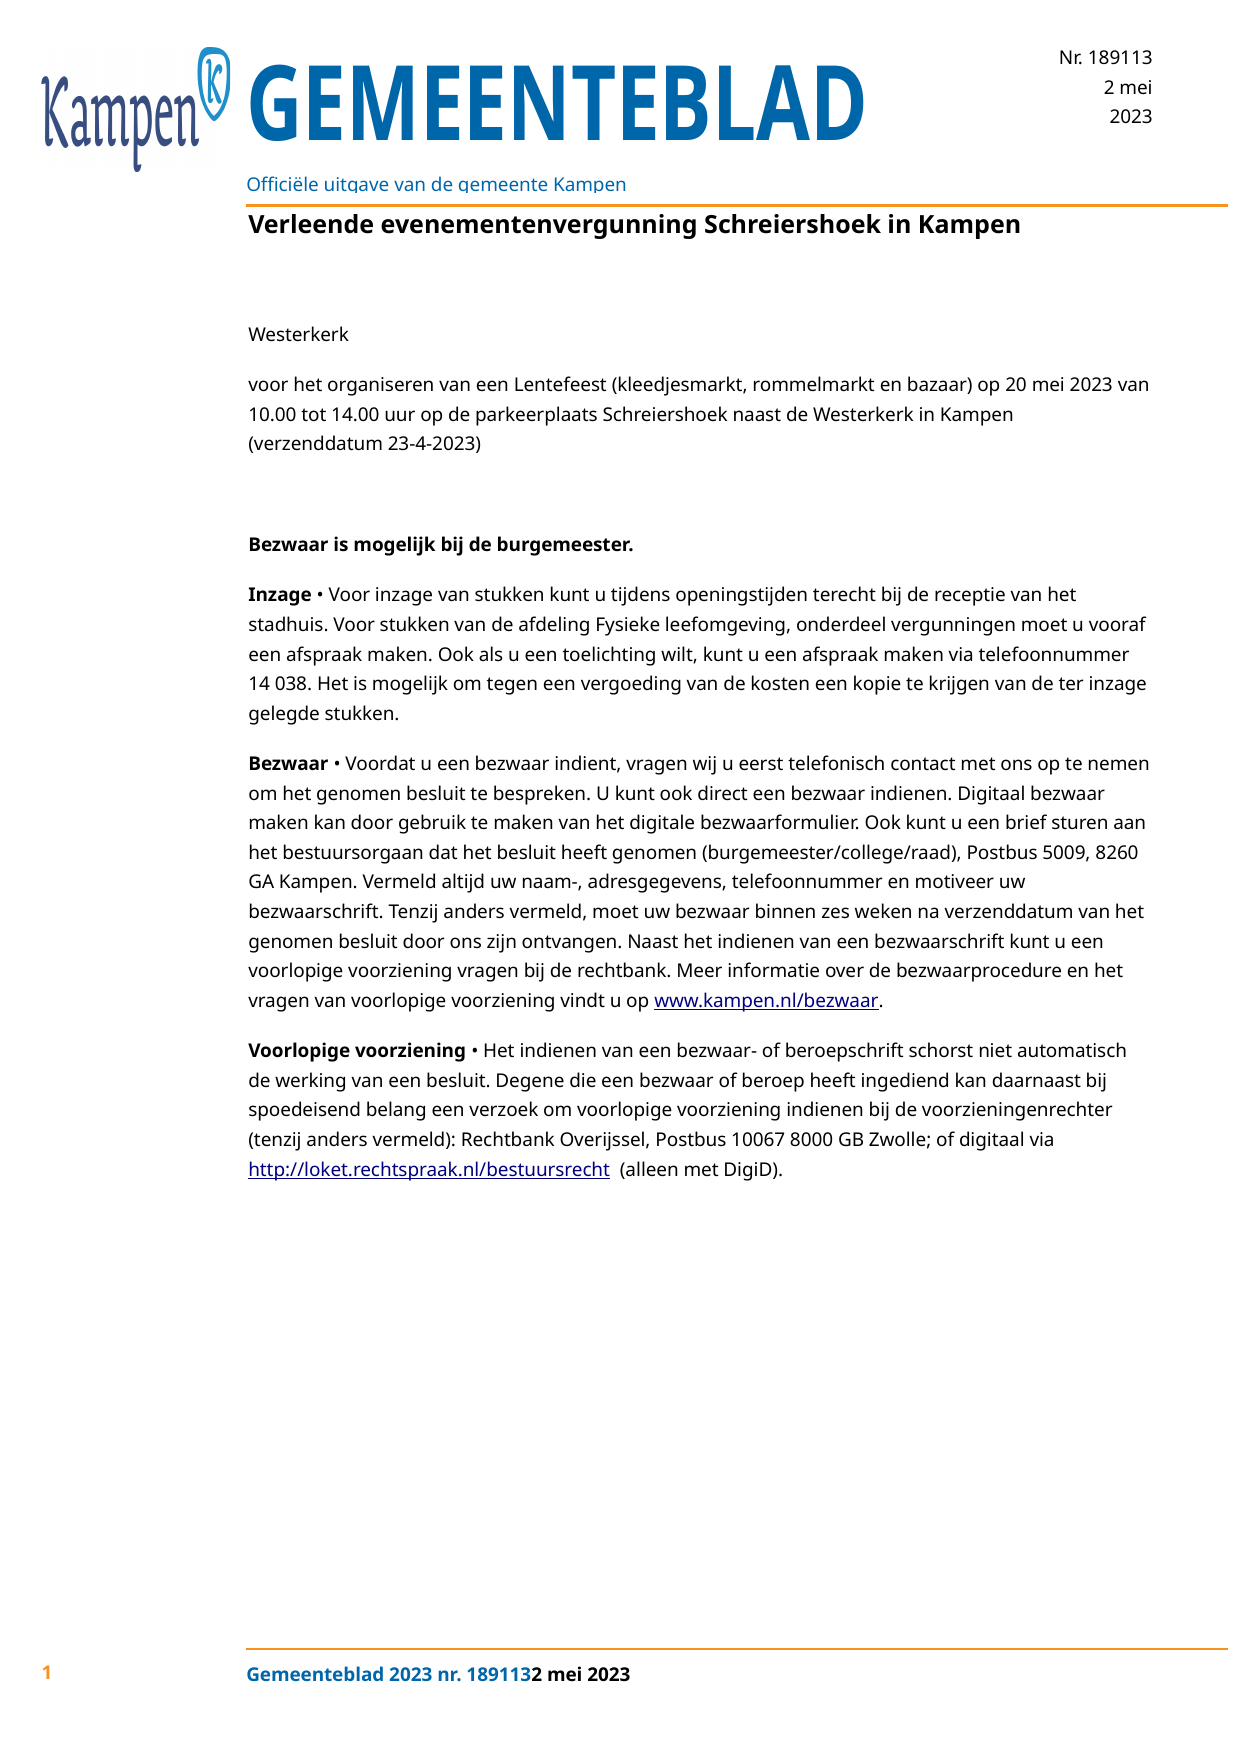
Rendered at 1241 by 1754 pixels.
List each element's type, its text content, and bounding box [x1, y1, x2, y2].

text Voorlopige voorziening • Het indienen van een bezwaar- of beroepschrift schorst niet automatisch de werking van een besluit. Degene die een bezwaar of beroep heeft ingediend kan daarnaast bij spoedeisend belang een verzoek om voorlopige voorziening indienen bij de voorzieningenrechter (tenzij anders vermeld): Rechtbank Overijssel, Postbus 10067 8000 GB Zwolle; of digitaal via http://loket.rechtspraak.nl/bestuursrecht (alleen met DigiD). [248, 1037, 1152, 1181]
text Westerkerk [248, 321, 1152, 346]
text Verleende evenementenvergunning Schreiershoek in Kampen [248, 207, 1152, 241]
text Bezwaar is mogelijk bij de burgemeester. [248, 531, 1152, 557]
text voor het organiseren van een Lentefeest (kleedjesmarkt, rommelmarkt en bazaar) op 20 mei 2023 van 10.00 tot 14.00 uur op de parkeerplaats Schreiershoek naast de Westerkerk in Kampen (verzenddatum 23-4-2023) [248, 371, 1152, 456]
picture [41, 47, 231, 172]
text Bezwaar • Voordat u een bezwaar indient, vragen wij u eerst telefonisch contact met ons op te nemen om het genomen besluit te bespreken. U kunt ook direct een bezwaar indienen. Digitaal bezwaar maken kan door gebruik te maken van het digitale bezwaarformulier. Ook kunt u een brief sturen aan het bestuursorgaan dat het besluit heeft genomen (burgemeester/college/raad), Postbus 5009, 8260 GA Kampen. Vermeld altijd uw naam-, adresgegevens, telefoonnummer en motiveer uw bezwaarschrift. Tenzij anders vermeld, moet uw bezwaar binnen zes weken na verzenddatum van het genomen besluit door ons zijn ontvangen. Naast het indienen van een bezwaarschrift kunt u een voorlopige voorziening vragen bij de rechtbank. Meer informatie over de bezwaarprocedure en het vragen van voorlopige voorziening vindt u op www.kampen.nl/bezwaar. [248, 750, 1152, 1013]
text Inzage • Voor inzage van stukken kunt u tijdens openingstijden terecht bij de receptie van het stadhuis. Voor stukken van de afdeling Fysieke leefomgeving, onderdeel vergunningen moet u vooraf een afspraak maken. Ook als u een toelichting wilt, kunt u een afspraak maken via telefoonnummer 14 038. Het is mogelijk om tegen een vergoeding van de kosten een kopie te krijgen van de ter inzage gelegde stukken. [248, 582, 1152, 726]
